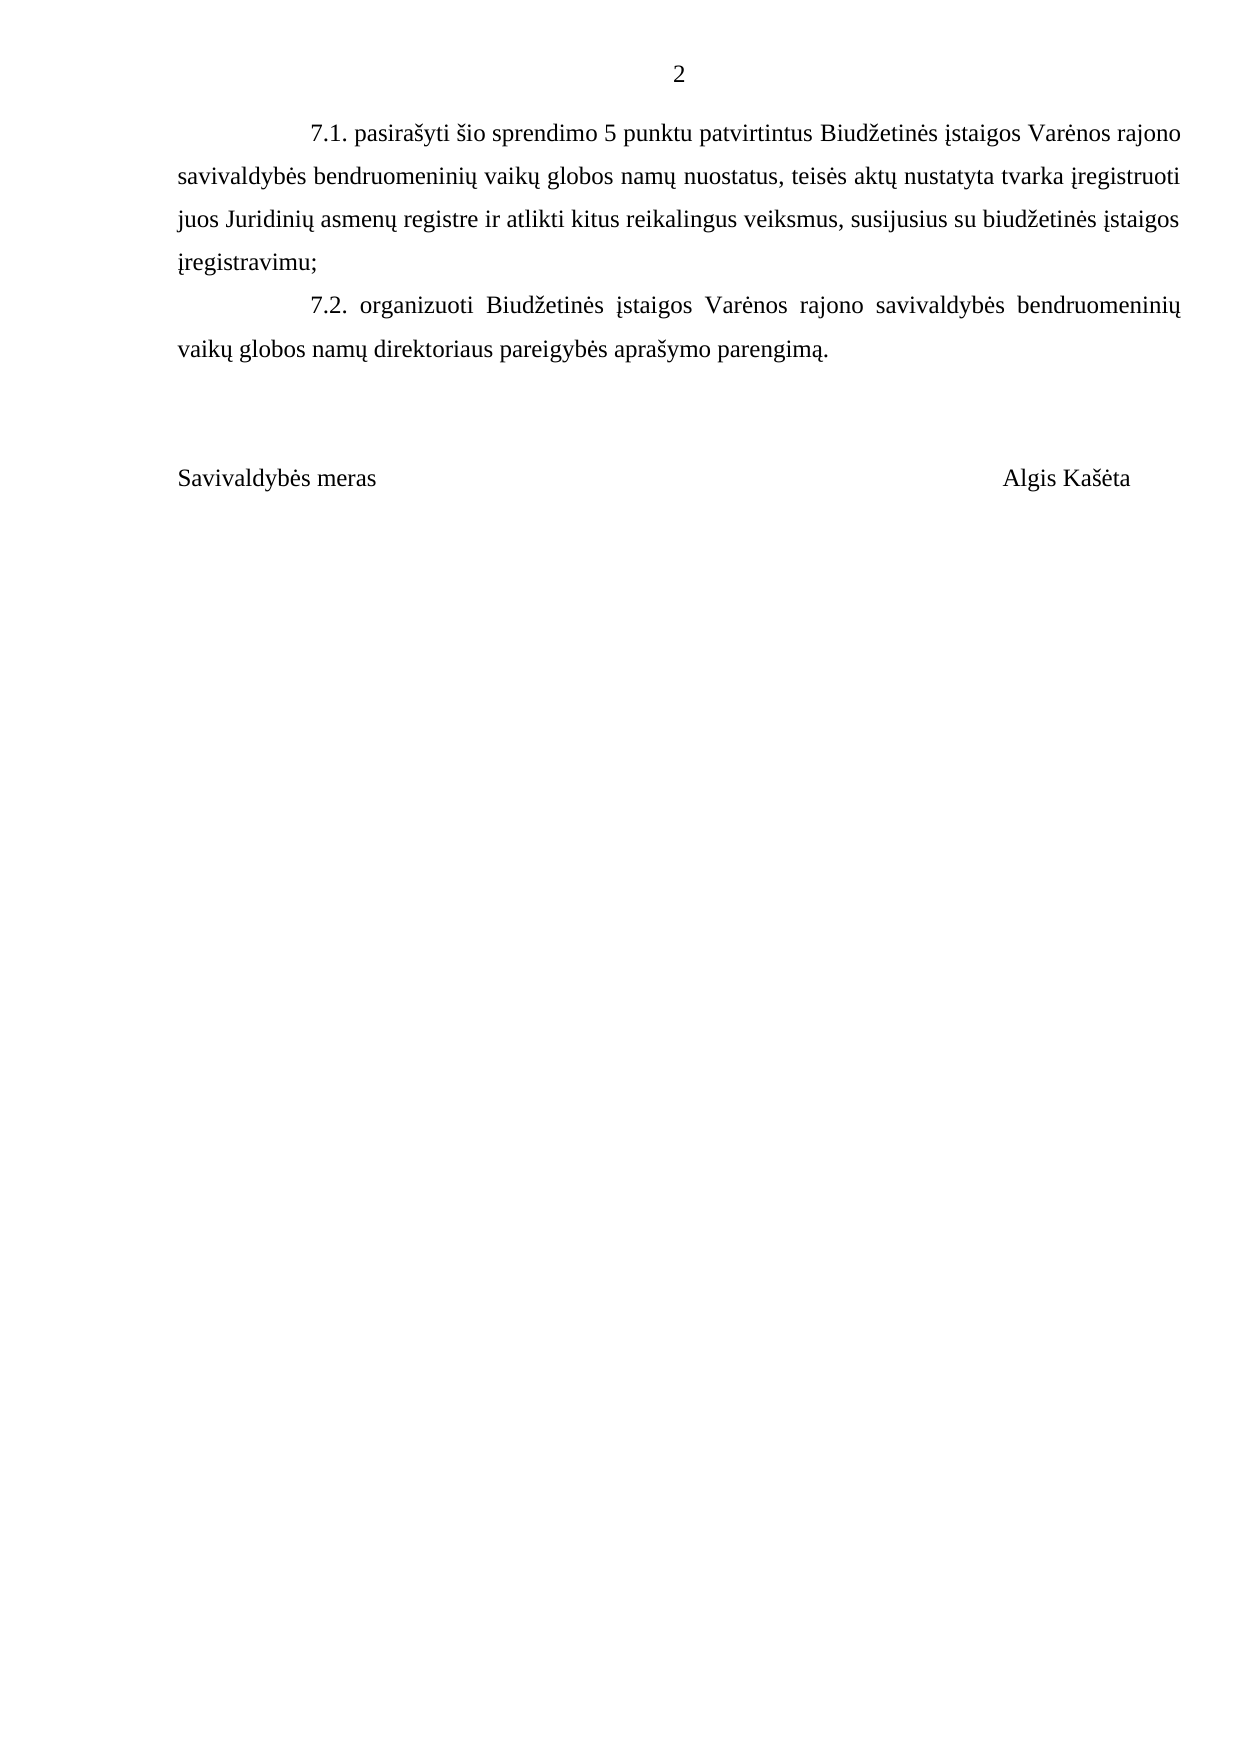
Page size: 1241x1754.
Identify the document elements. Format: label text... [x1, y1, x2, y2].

text 7.2. organizuoti Biudžetinės įstaigos Varėnos rajono savivaldybės bendruomeninių vaikų globos namų direktoriaus pareigybės aprašymo parengimą. [177, 291, 1181, 362]
subtitle Savivaldybės meras Algis Kašėta [177, 463, 1181, 492]
text 7.1. pasirašyti šio sprendimo 5 punktu patvirtintus Biudžetinės įstaigos Varėnos rajono savivaldybės bendruomeninių vaikų globos namų nuostatus, teisės aktų nustatyta tvarka įregistruoti juos Juridinių asmenų registre ir atlikti kitus reikalingus veiksmus, susijusius su biudžetinės įstaigos įregistravimu; [177, 118, 1181, 276]
